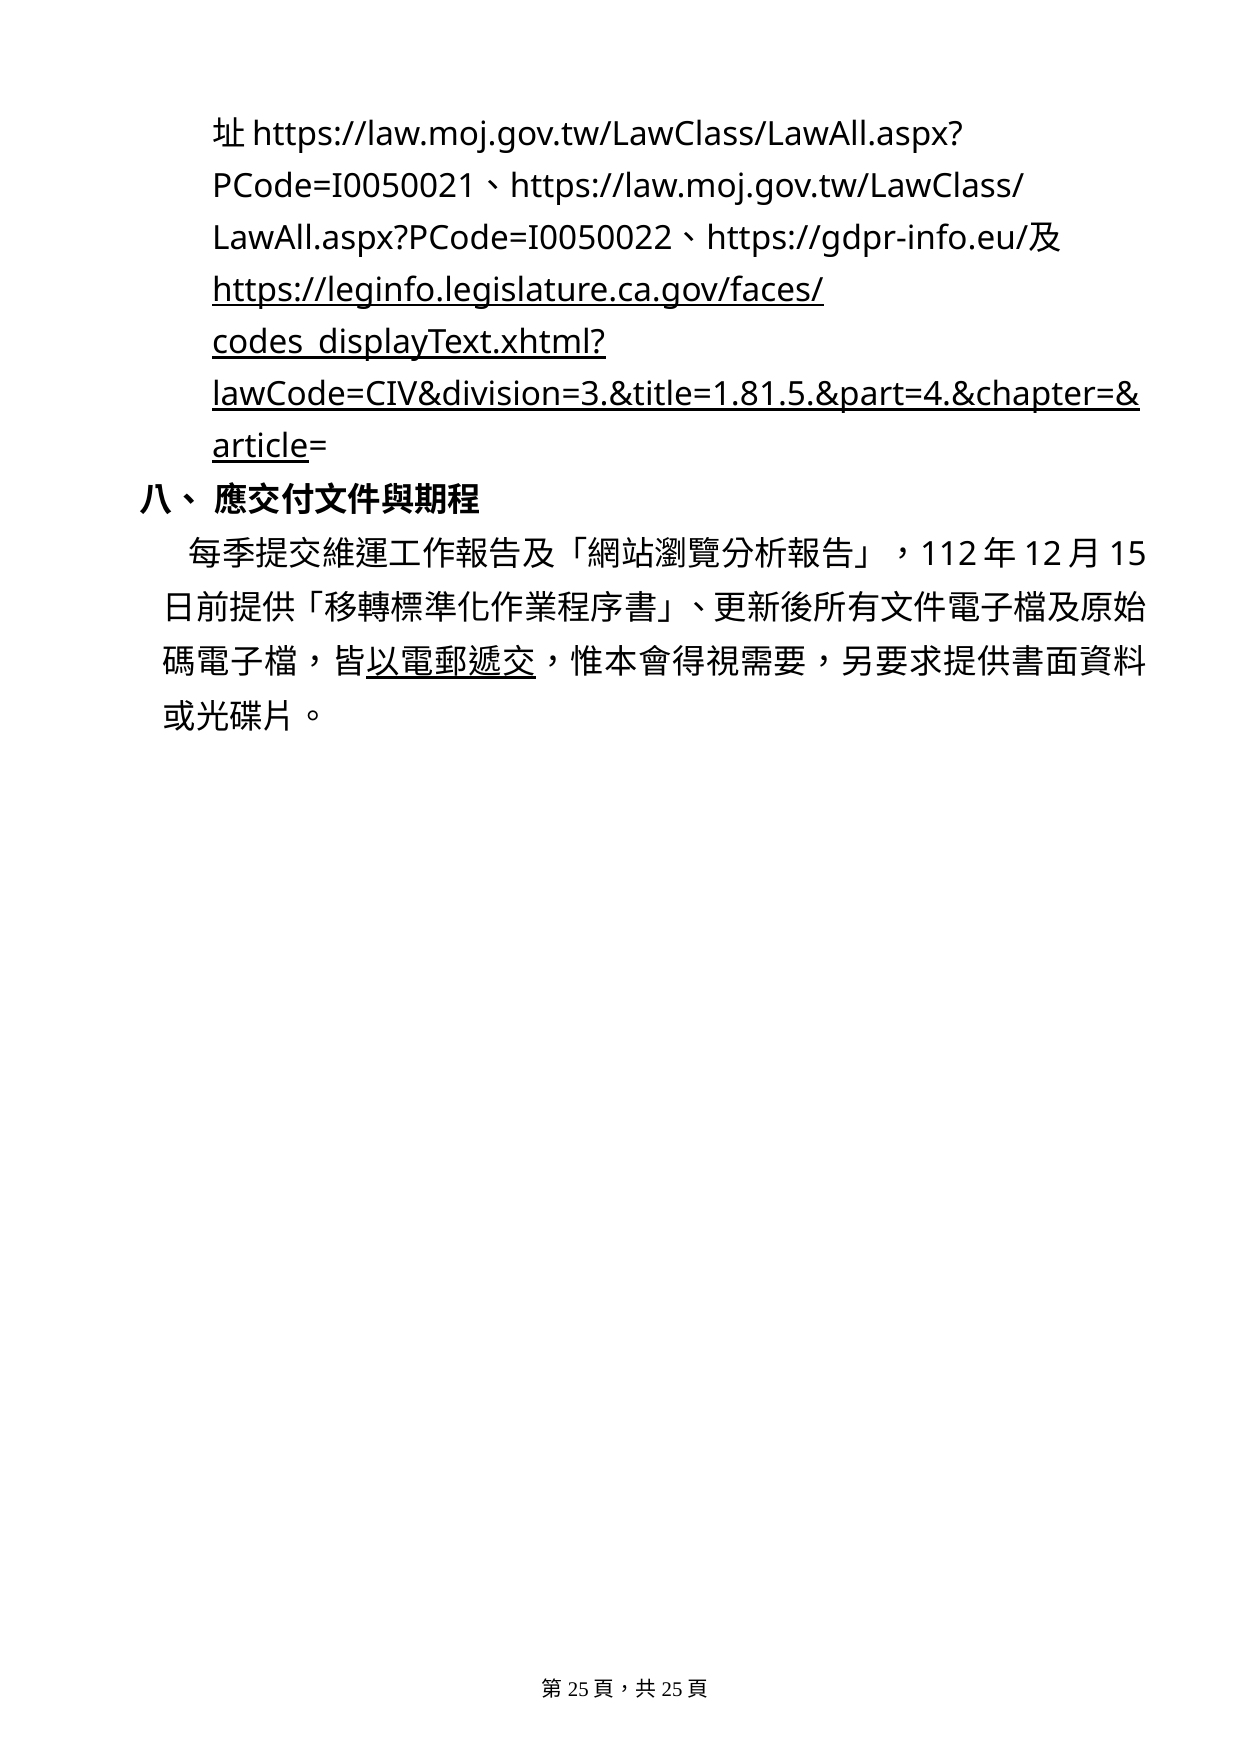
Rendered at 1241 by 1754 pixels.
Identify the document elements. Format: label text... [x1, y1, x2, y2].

list 應交付文件與期程 [139, 468, 1147, 522]
text 每季提交維運工作報告及「網站瀏覽分析報告」，112年12月15日前提供「移轉標準化作業程序書」、更新後所有文件電子檔及原始碼電子檔，皆以電郵遞交，惟本會得視需要，另要求提供書面資料或光碟片。 [162, 522, 1147, 739]
list 址https://law.moj.gov.tw/LawClass/LawAll.aspx?PCode=I0050021、https://law.moj.gov.tw/LawClass/LawAll.aspx?PCode=I0050022、https://gdpr-info.eu/及https://leginfo.legislature.ca.gov/faces/codes_displayText.xhtml?lawCode=CIV&division=3.&title=1.81.5.&part=4.&chapter=&article= [162, 103, 1147, 468]
